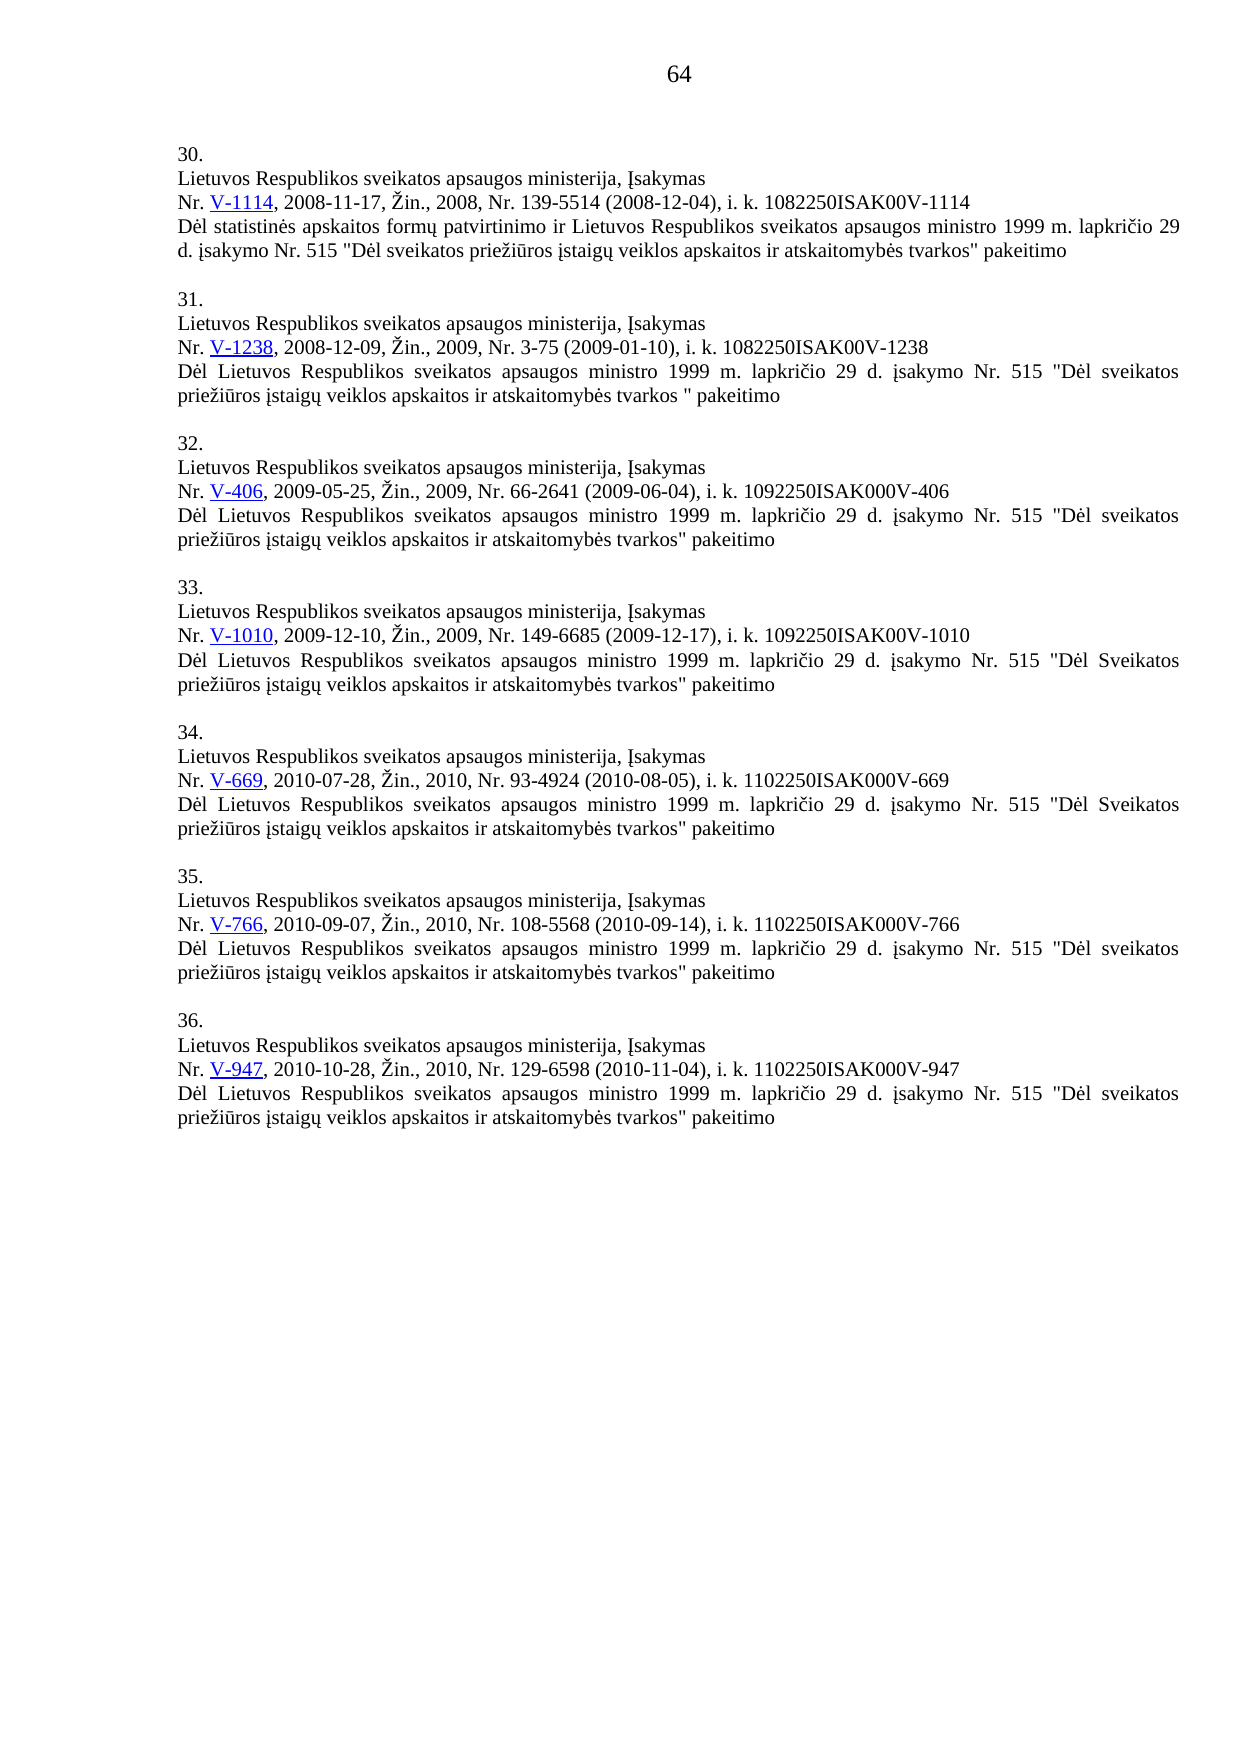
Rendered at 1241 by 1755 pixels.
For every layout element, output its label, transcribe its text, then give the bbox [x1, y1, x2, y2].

text Nr. V-1114, 2008-11-17, Žin., 2008, Nr. 139-5514 (2008-12-04), i. k. 1082250ISAK00V-1114 [177, 190, 1181, 214]
text Lietuvos Respublikos sveikatos apsaugos ministerija, Įsakymas [177, 166, 1181, 190]
text Nr. V-766, 2010-09-07, Žin., 2010, Nr. 108-5568 (2010-09-14), i. k. 1102250ISAK000V-766 [177, 912, 1181, 936]
text Nr. V-669, 2010-07-28, Žin., 2010, Nr. 93-4924 (2010-08-05), i. k. 1102250ISAK000V-669 [177, 768, 1181, 792]
text Dėl Lietuvos Respublikos sveikatos apsaugos ministro 1999 m. lapkričio 29 d. įsakymo Nr. 515 "Dėl sveikatos priežiūros įstaigų veiklos apskaitos ir atskaitomybės tvarkos" pakeitimo [177, 1081, 1181, 1129]
text Nr. V-1238, 2008-12-09, Žin., 2009, Nr. 3-75 (2009-01-10), i. k. 1082250ISAK00V-1238 [177, 335, 1181, 359]
text Lietuvos Respublikos sveikatos apsaugos ministerija, Įsakymas [177, 744, 1181, 768]
text Dėl Lietuvos Respublikos sveikatos apsaugos ministro 1999 m. lapkričio 29 d. įsakymo Nr. 515 "Dėl Sveikatos priežiūros įstaigų veiklos apskaitos ir atskaitomybės tvarkos" pakeitimo [177, 792, 1181, 840]
text 35. [177, 864, 1181, 888]
text Lietuvos Respublikos sveikatos apsaugos ministerija, Įsakymas [177, 455, 1181, 479]
text 31. [177, 287, 1181, 311]
text Lietuvos Respublikos sveikatos apsaugos ministerija, Įsakymas [177, 888, 1181, 912]
text 36. [177, 1008, 1181, 1032]
text Dėl Lietuvos Respublikos sveikatos apsaugos ministro 1999 m. lapkričio 29 d. įsakymo Nr. 515 "Dėl sveikatos priežiūros įstaigų veiklos apskaitos ir atskaitomybės tvarkos " pakeitimo [177, 359, 1181, 407]
text Nr. V-947, 2010-10-28, Žin., 2010, Nr. 129-6598 (2010-11-04), i. k. 1102250ISAK000V-947 [177, 1057, 1181, 1081]
text 33. [177, 575, 1181, 599]
text Dėl Lietuvos Respublikos sveikatos apsaugos ministro 1999 m. lapkričio 29 d. įsakymo Nr. 515 "Dėl sveikatos priežiūros įstaigų veiklos apskaitos ir atskaitomybės tvarkos" pakeitimo [177, 503, 1181, 551]
text 30. [177, 142, 1181, 166]
text Lietuvos Respublikos sveikatos apsaugos ministerija, Įsakymas [177, 1032, 1181, 1057]
text 32. [177, 431, 1181, 455]
text 34. [177, 720, 1181, 744]
text Dėl Lietuvos Respublikos sveikatos apsaugos ministro 1999 m. lapkričio 29 d. įsakymo Nr. 515 "Dėl Sveikatos priežiūros įstaigų veiklos apskaitos ir atskaitomybės tvarkos" pakeitimo [177, 647, 1181, 696]
text Dėl statistinės apskaitos formų patvirtinimo ir Lietuvos Respublikos sveikatos apsaugos ministro 1999 m. lapkričio 29 d. įsakymo Nr. 515 "Dėl sveikatos priežiūros įstaigų veiklos apskaitos ir atskaitomybės tvarkos" pakeitimo [177, 214, 1181, 262]
text Nr. V-406, 2009-05-25, Žin., 2009, Nr. 66-2641 (2009-06-04), i. k. 1092250ISAK000V-406 [177, 479, 1181, 503]
text Dėl Lietuvos Respublikos sveikatos apsaugos ministro 1999 m. lapkričio 29 d. įsakymo Nr. 515 "Dėl sveikatos priežiūros įstaigų veiklos apskaitos ir atskaitomybės tvarkos" pakeitimo [177, 936, 1181, 984]
text Nr. V-1010, 2009-12-10, Žin., 2009, Nr. 149-6685 (2009-12-17), i. k. 1092250ISAK00V-1010 [177, 623, 1181, 647]
text Lietuvos Respublikos sveikatos apsaugos ministerija, Įsakymas [177, 311, 1181, 335]
text Lietuvos Respublikos sveikatos apsaugos ministerija, Įsakymas [177, 599, 1181, 623]
